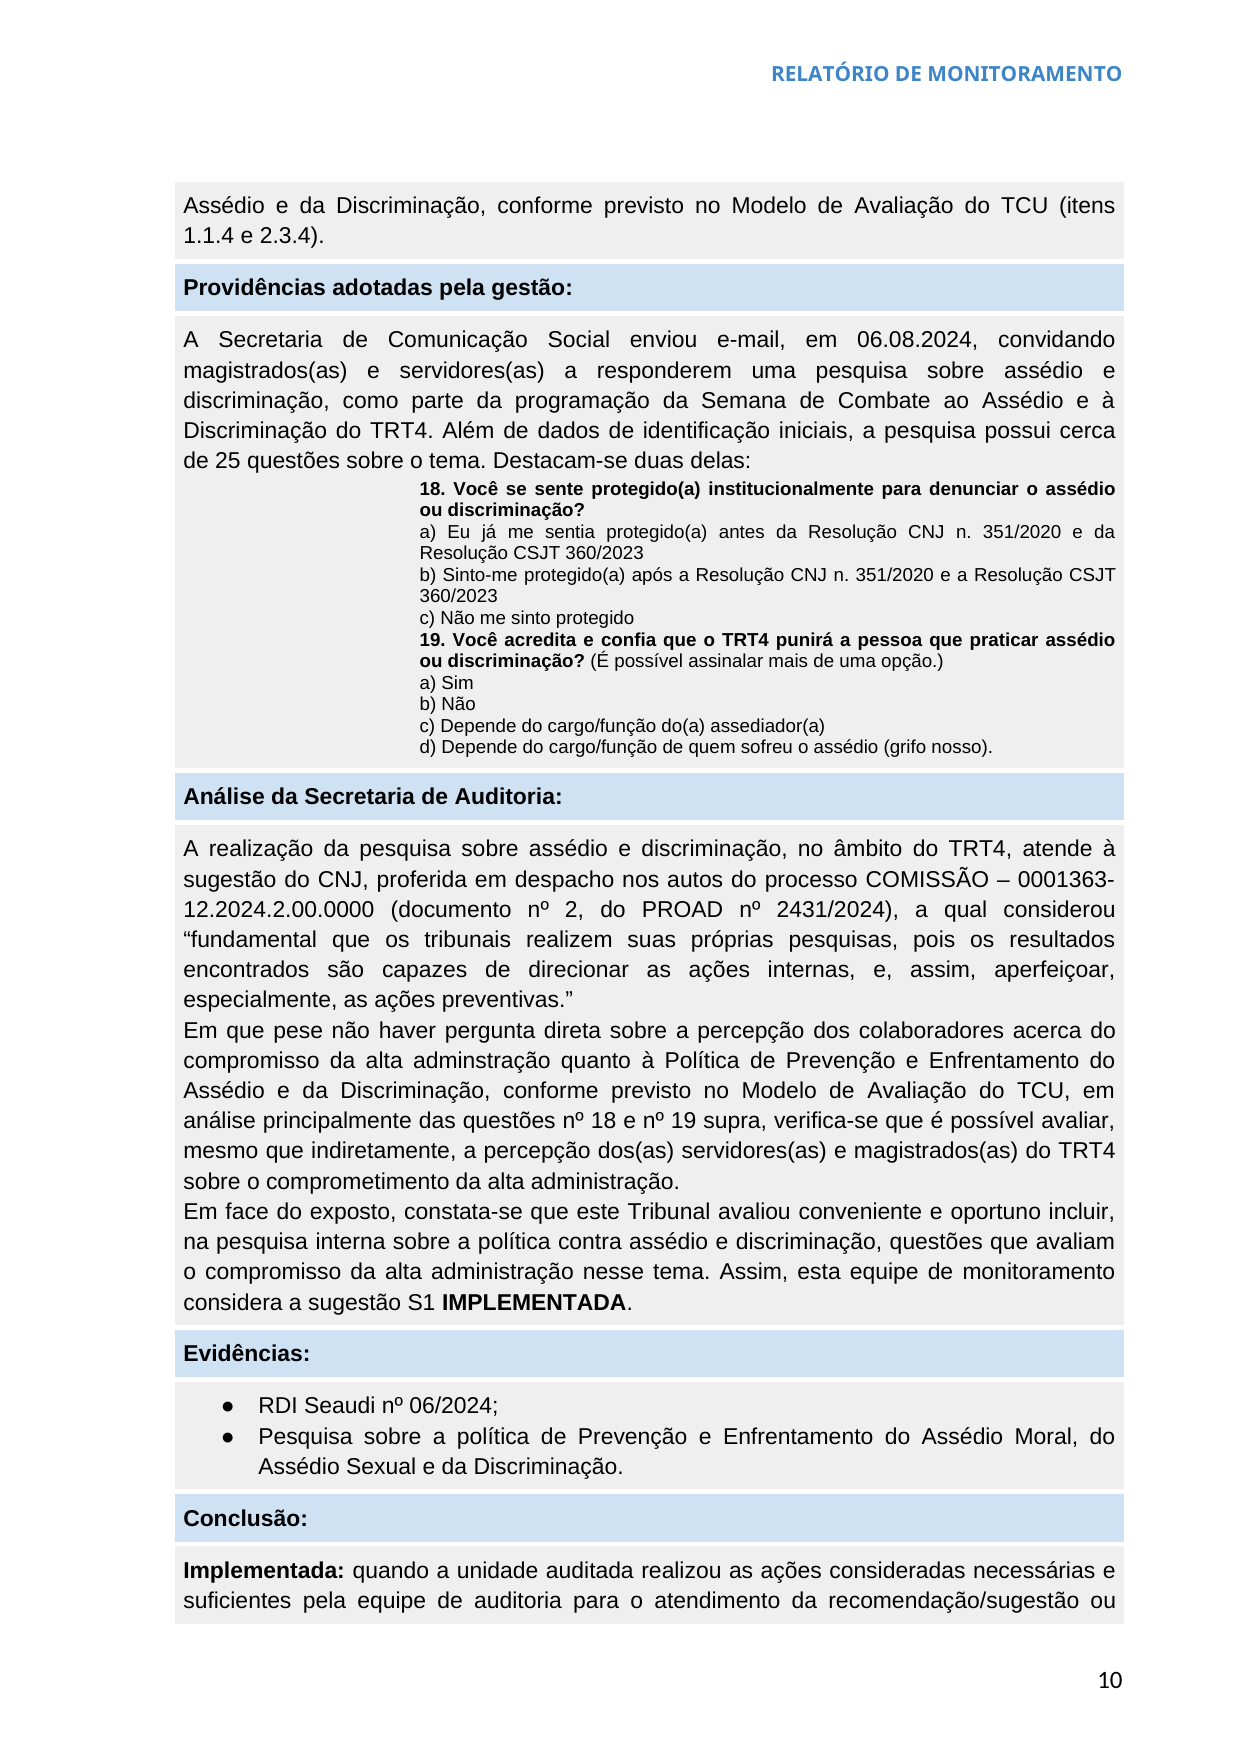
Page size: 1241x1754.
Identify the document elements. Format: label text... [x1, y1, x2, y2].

table_cell Implementada: quando a unidade auditada realizou as ações consideradas necessárias e suficientes pela equipe de auditoria para o atendimento da recomendação/sugestão ou [175, 1546, 1124, 1624]
table_cell Análise da Secretaria de Auditoria: [175, 773, 1124, 820]
table_cell Providências adotadas pela gestão: [175, 264, 1124, 311]
table_cell A Secretaria de Comunicação Social enviou e-mail, em 06.08.2024, convidando magistrados(as) e servidores(as) a responderem uma pesquisa sobre assédio e discriminação, como parte da programação da Semana de Combate ao Assédio e à Discriminação do TRT4. Além de dados de identificação iniciais, a pesquisa possui cerca de 25 questões sobre o tema. Destacam-se duas delas: 18. Você se sente protegido(a) institucionalmente para denunciar o assédio ou discriminação? a) Eu já me sentia protegido(a) antes da Resolução CNJ n. 351/2020 e da Resolução CSJT 360/2023 b) Sinto-me protegido(a) após a Resolução CNJ n. 351/2020 e a Resolução CSJT 360/2023 c) Não me sinto protegido 19. Você acredita e confia que o TRT4 punirá a pessoa que praticar assédio ou discriminação? (É possível assinalar mais de uma opção.) a) Sim b) Não c) Depende do cargo/função do(a) assediador(a) d) Depende do cargo/função de quem sofreu o assédio (grifo nosso). [175, 316, 1124, 768]
table_cell RDI Seaudi nº 06/2024; Pesquisa sobre a política de Prevenção e Enfrentamento do Assédio Moral, do Assédio Sexual e da Discriminação. [175, 1382, 1124, 1489]
table_cell Evidências: [175, 1330, 1124, 1377]
table_cell Assédio e da Discriminação, conforme previsto no Modelo de Avaliação do TCU (itens 1.1.4 e 2.3.4). [175, 182, 1124, 259]
table_cell Conclusão: [175, 1494, 1124, 1542]
table_cell A realização da pesquisa sobre assédio e discriminação, no âmbito do TRT4, atende à sugestão do CNJ, proferida em despacho nos autos do processo COMISSÃO – 0001363-12.2024.2.00.0000 (documento nº 2, do PROAD nº 2431/2024), a qual considerou “fundamental que os tribunais realizem suas próprias pesquisas, pois os resultados encontrados são capazes de direcionar as ações internas, e, assim, aperfeiçoar, especialmente, as ações preventivas.” Em que pese não haver pergunta direta sobre a percepção dos colaboradores acerca do compromisso da alta adminstração quanto à Política de Prevenção e Enfrentamento do Assédio e da Discriminação, conforme previsto no Modelo de Avaliação do TCU, em análise principalmente das questões nº 18 e nº 19 supra, verifica-se que é possível avaliar, mesmo que indiretamente, a percepção dos(as) servidores(as) e magistrados(as) do TRT4 sobre o comprometimento da alta administração. Em face do exposto, constata-se que este Tribunal avaliou conveniente e oportuno incluir, na pesquisa interna sobre a política contra assédio e discriminação, questões que avaliam o compromisso da alta administração nesse tema. Assim, esta equipe de monitoramento considera a sugestão S1 IMPLEMENTADA. [175, 825, 1124, 1325]
